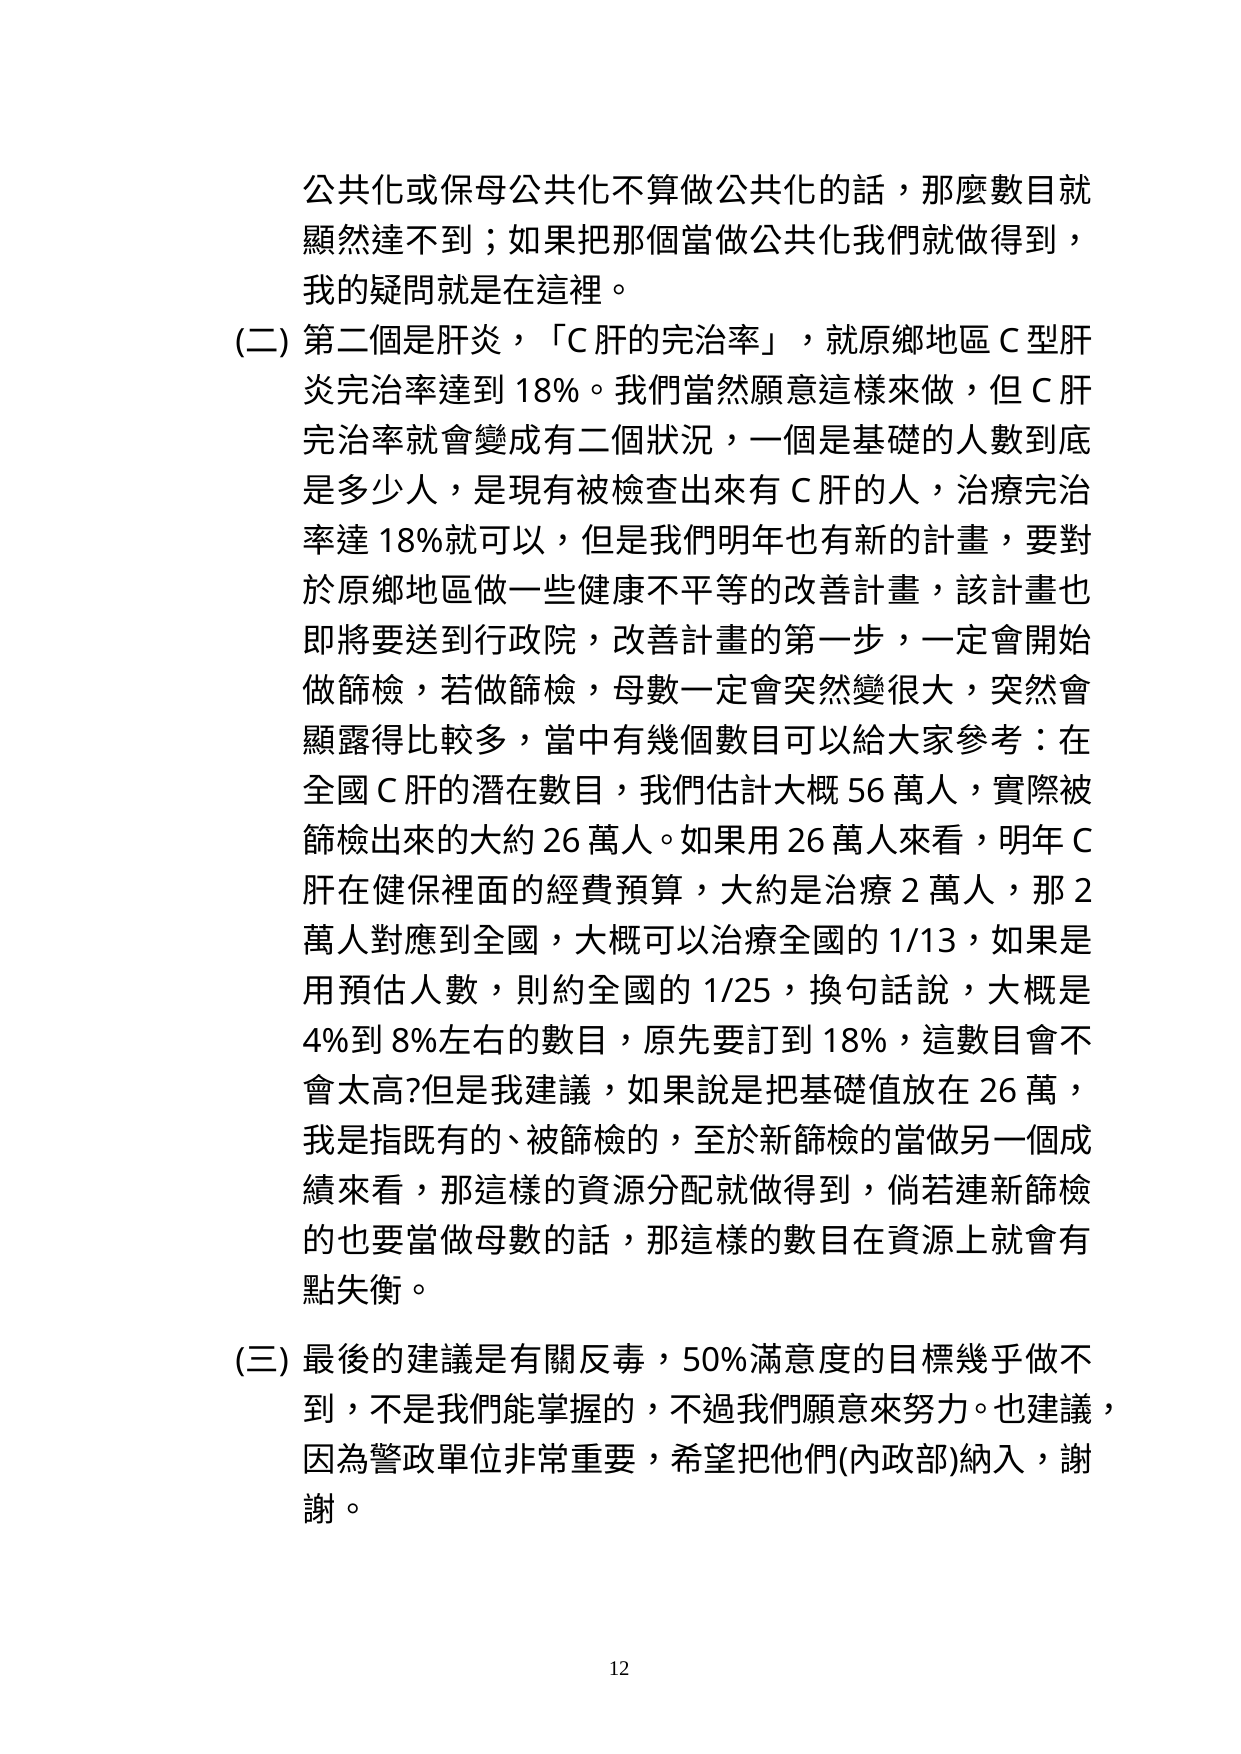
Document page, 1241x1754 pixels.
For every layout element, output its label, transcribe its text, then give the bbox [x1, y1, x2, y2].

list 第二個是肝炎，「C肝的完治率」，就原鄉地區C型肝炎完治率達到18%。我們當然願意這樣來做，但C肝完治率就會變成有二個狀況，一個是基礎的人數到底是多少人，是現有被檢查出來有C肝的人，治療完治率達18%就可以，但是我們明年也有新的計畫，要對於原鄉地區做一些健康不平等的改善計畫，該計畫也即將要送到行政院，改善計畫的第一步，一定會開始做篩檢，若做篩檢，母數一定會突然變很大，突然會顯露得比較多，當中有幾個數目可以給大家參考：在全國C肝的潛在數目，我們估計大概56萬人，實際被篩檢出來的大約26萬人。如果用26萬人來看，明年C肝在健保裡面的經費預算，大約是治療2萬人，那2萬人對應到全國，大概可以治療全國的1/13，如果是用預估人數，則約全國的1/25，換句話說，大概是4%到8%左右的數目，原先要訂到18%，這數目會不會太高?但是我建議，如果說是把基礎值放在26萬，我是指既有的、被篩檢的，至於新篩檢的當做另一個成績來看，那這樣的資源分配就做得到，倘若連新篩檢的也要當做母數的話，那這樣的數目在資源上就會有點失衡。 [235, 312, 1093, 1312]
list 最後的建議是有關反毒，50%滿意度的目標幾乎做不到，不是我們能掌握的，不過我們願意來努力。也建議，因為警政單位非常重要，希望把他們(內政部)納入，謝謝。 [235, 1331, 1093, 1531]
list 公共化或保母公共化不算做公共化的話，那麼數目就顯然達不到；如果把那個當做公共化我們就做得到，我的疑問就是在這裡。 [235, 162, 1093, 312]
